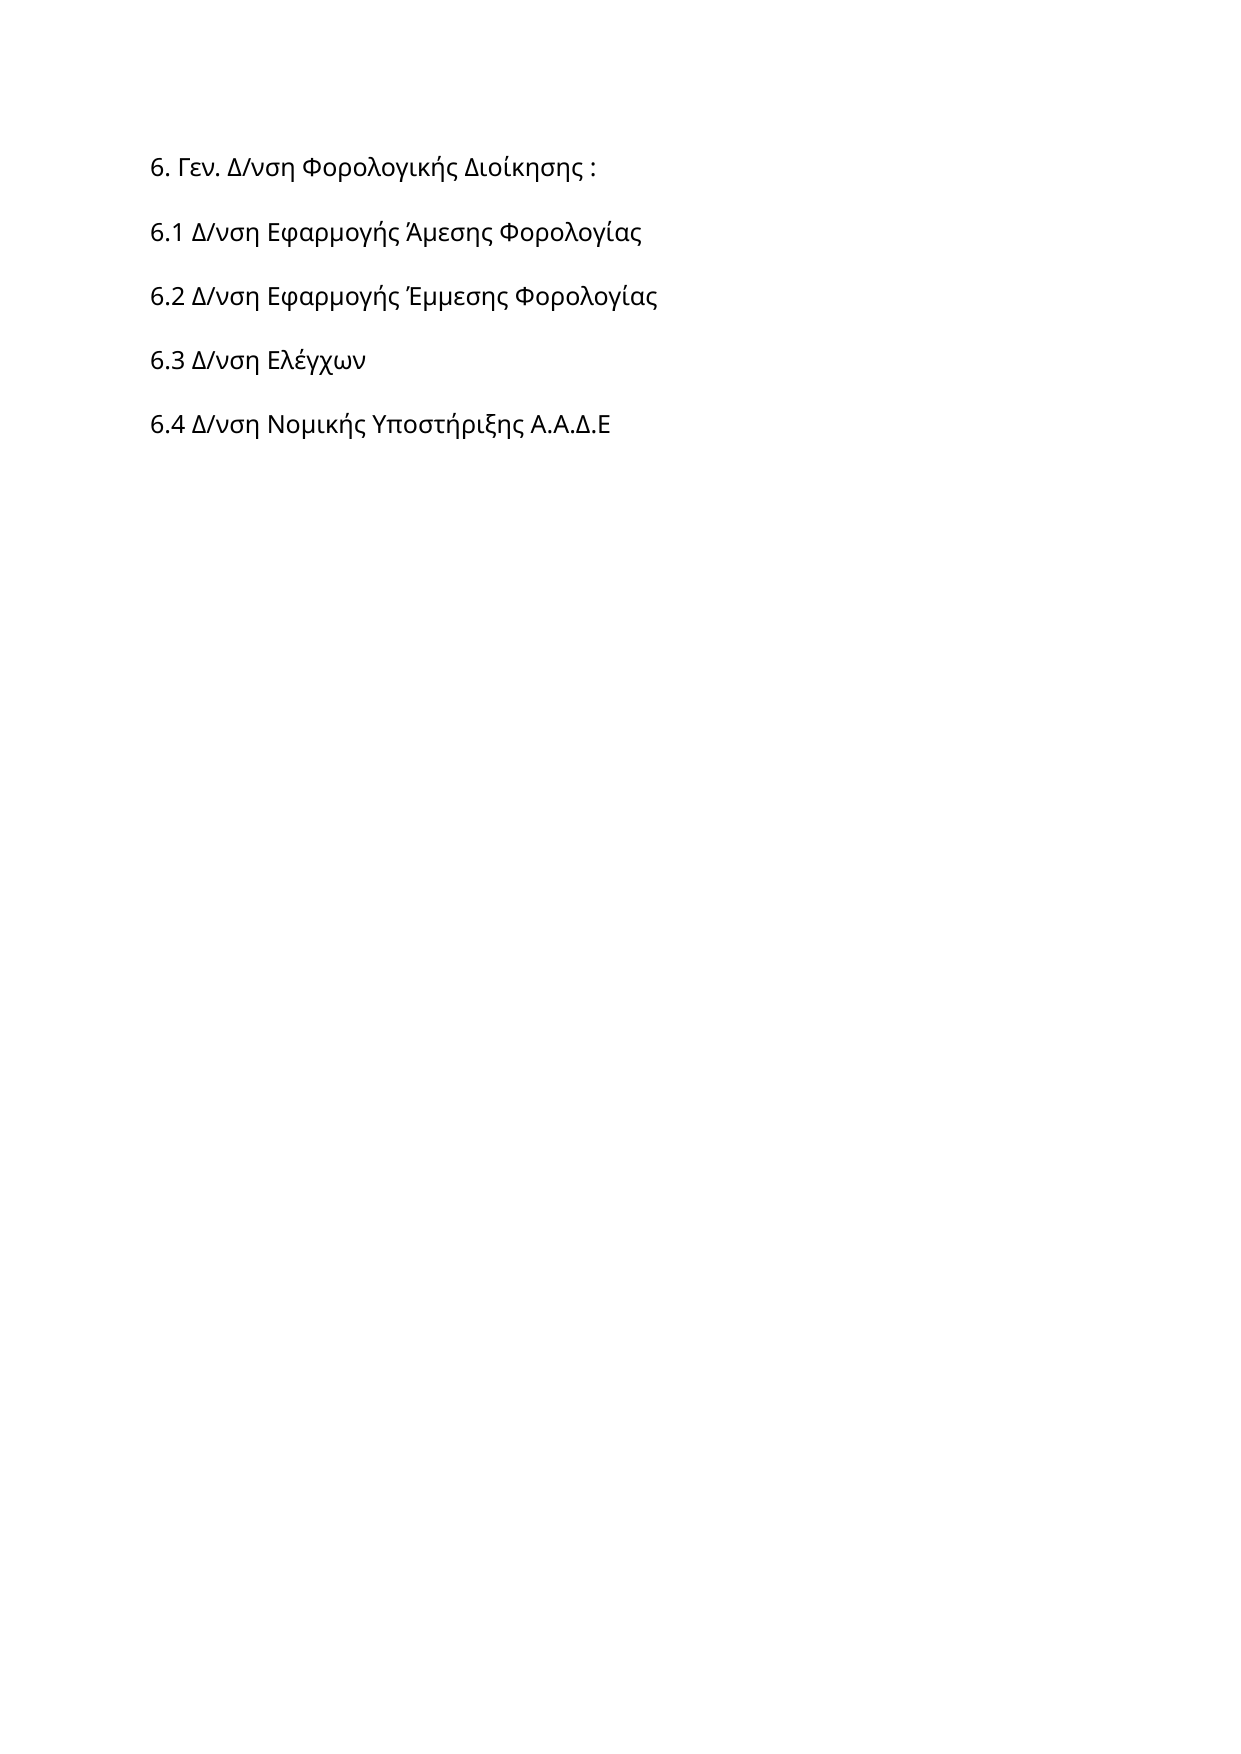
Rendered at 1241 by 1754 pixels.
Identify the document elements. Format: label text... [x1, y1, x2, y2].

text 6. Γεν. Δ/νση Φορολογικής Διοίκησης : [150, 150, 1090, 184]
text 6.2 Δ/νση Εφαρμογής Έμμεσης Φορολογίας [150, 278, 1090, 312]
text 6.4 Δ/νση Νομικής Υποστήριξης Α.Α.Δ.Ε [150, 407, 1090, 441]
text 6.1 Δ/νση Εφαρμογής Άμεσης Φορολογίας [150, 214, 1090, 248]
text 6.3 Δ/νση Ελέγχων [150, 342, 1090, 377]
